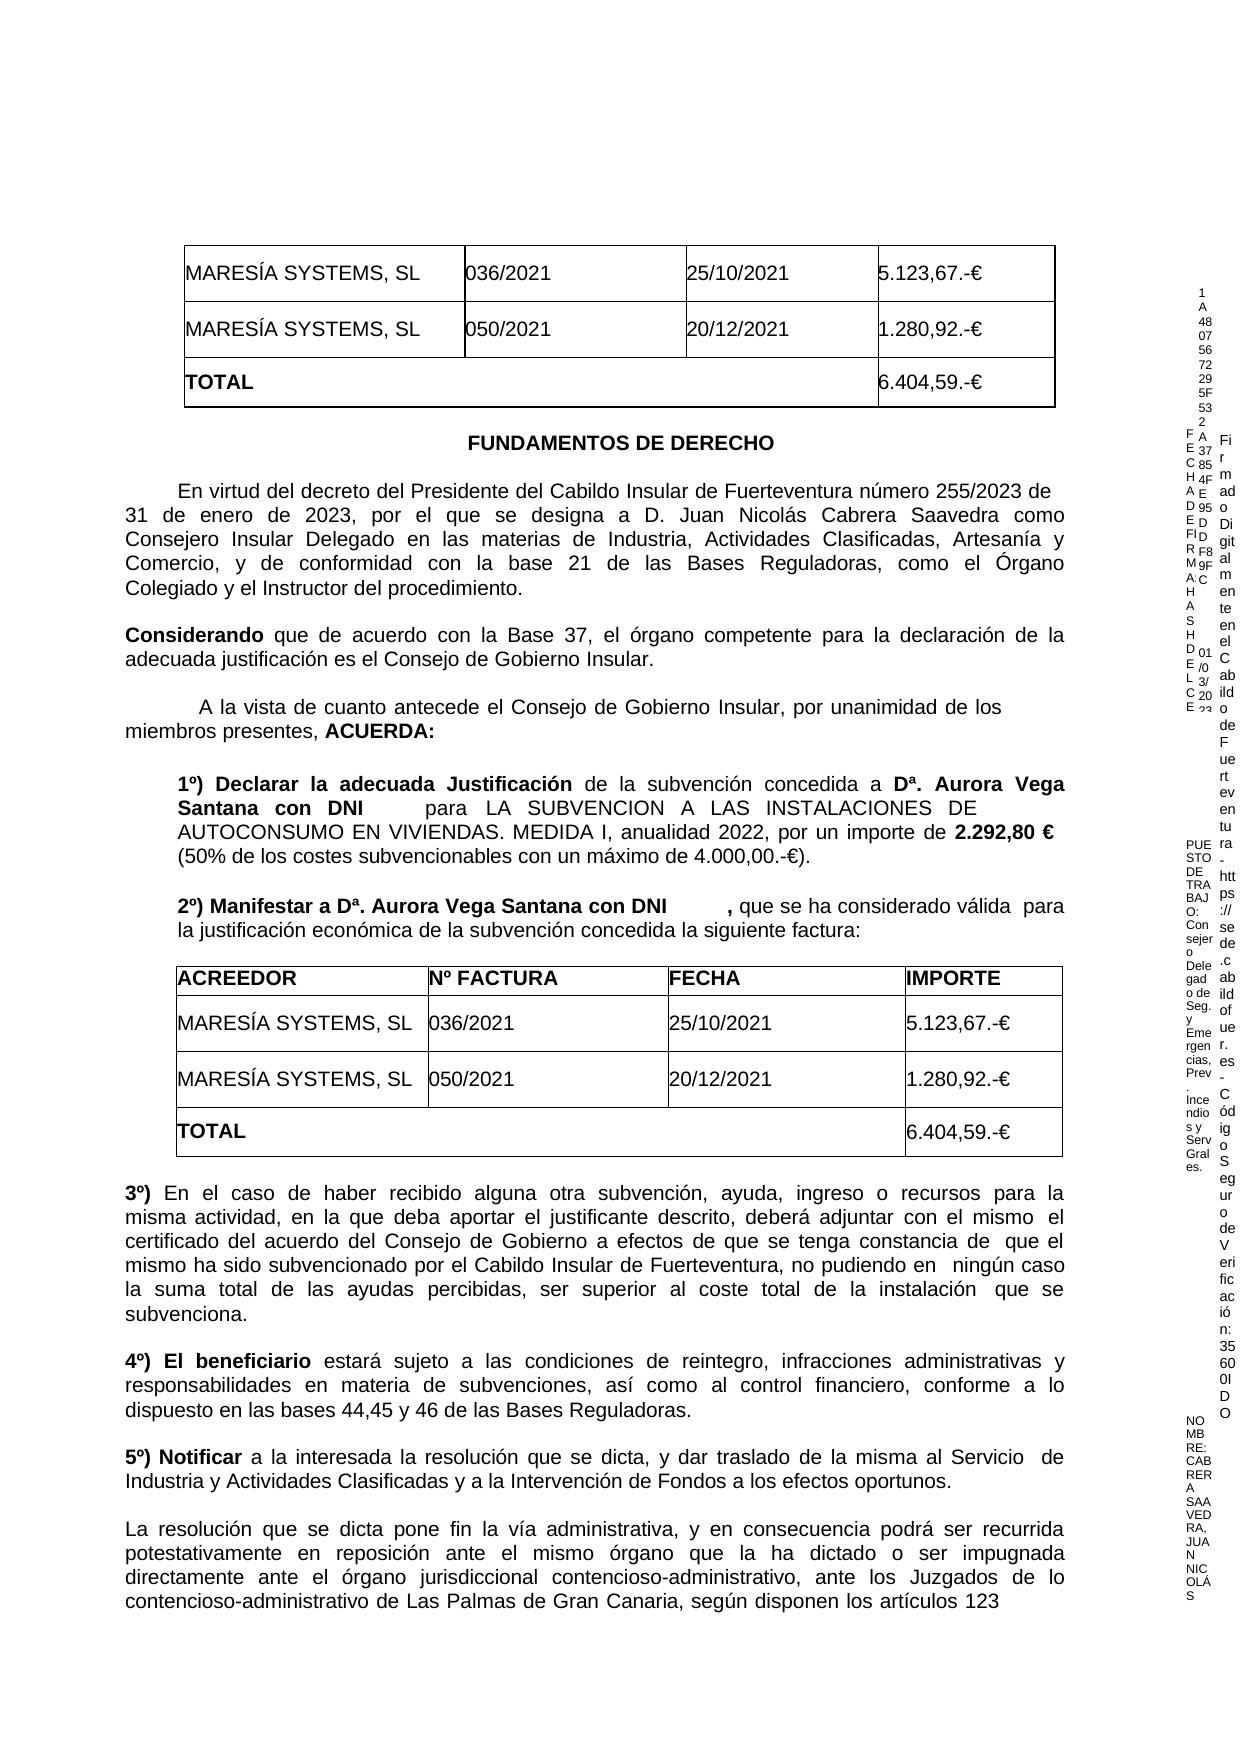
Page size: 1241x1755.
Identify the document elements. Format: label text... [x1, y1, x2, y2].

table_cell 1.280,92.-€ [879, 302, 1054, 357]
table_header Nº FACTURA [429, 967, 668, 995]
table_cell 050/2021 [429, 1052, 668, 1107]
table_cell 036/2021 [429, 996, 668, 1051]
text 2º) Manifestar a Dª. Aurora Vega Santana con DNI , que se ha considerado válida para la justificación económica de la subvención concedida la siguiente factura: [177, 894, 1064, 942]
text FECHA DE FIRMA: HASH DEL CERTIFICADO: [1186, 427, 1200, 712]
text Consejero Delegado de Seg. y Emergencias, Prev. Incendios y Serv Grales. [1186, 919, 1213, 1174]
table_cell TOTAL [185, 358, 878, 406]
text 5º) Notificar a la interesada la resolución que se dicta, y dar traslado de la misma al Servicio de Industria y Actividades Clasificadas y a la Intervención de Fondos a los efectos oportunos. [125, 1445, 1064, 1493]
table_cell MARESÍA SYSTEMS, SL [177, 1052, 428, 1107]
table_cell TOTAL [177, 1108, 905, 1156]
subtitle FUNDAMENTOS DE DERECHO [467, 431, 775, 455]
text 1º) Declarar la adecuada Justificación de la subvención concedida a Dª. Aurora Vega Santana con DNI para LA SUBVENCION A LAS INSTALACIONES DE [177, 772, 1064, 820]
table_header FECHA [669, 967, 905, 995]
text 3º) En el caso de haber recibido alguna otra subvención, ayuda, ingreso o recursos para la misma actividad, en la que deba aportar el justificante descrito, deberá adjuntar con el mismo el certificado del acuerdo del Consejo de Gobierno a efectos de que se tenga constancia de que el mismo ha sido subvencionado por el Cabildo Insular de Fuerteventura, no pudiendo en ningún caso la suma total de las ayudas percibidas, ser superior al coste total de la instalación que se subvenciona. [125, 1181, 1065, 1325]
table_cell 050/2021 [466, 302, 686, 357]
table_cell 6.404,59.-€ [906, 1108, 1062, 1156]
text AUTOCONSUMO EN VIVIENDAS. MEDIDA I, anualidad 2022, por un importe de 2.292,80 € [177, 820, 1217, 1264]
text A la vista de cuanto antecede el Consejo de Gobierno Insular, por unanimidad de los miembros presentes, ACUERDA: [125, 695, 1075, 743]
table_header IMPORTE [906, 967, 1062, 995]
text [1184, 1414, 1213, 1648]
text La resolución que se dicta pone fin la vía administrativa, y en consecuencia podrá ser recurrida potestativamente en reposición ante el mismo órgano que la ha dictado o ser impugnada directamente ante el órgano jurisdiccional contencioso-administrativo, ante los Juzgados de lo contencioso-administrativo de Las Palmas de Gran Canaria, según disponen los artículos 123 [125, 1517, 1065, 1613]
text Firmado Digitalmente en el Cabildo de Fuerteventura - https://sede.cabildofuer.es - Código Seguro de Verificación: 35600IDOC2DD633860425B394A8F [1219, 432, 1236, 1420]
table_cell 6.404,59.-€ [879, 358, 1054, 406]
text NOMBRE: [1186, 1414, 1213, 1455]
text 4º) El beneficiario estará sujeto a las condiciones de reintegro, infracciones administrativas y responsabilidades en materia de subvenciones, así como al control financiero, conforme a lo dispuesto en las bases 44,45 y 46 de las Bases Reguladoras. [125, 1349, 1065, 1421]
text (50% de los costes subvencionables con un máximo de 4.000,00.-€). [177, 844, 1184, 868]
text PUESTO DE TRABAJO: [1186, 838, 1213, 919]
table_cell MARESÍA SYSTEMS, SL [185, 302, 464, 357]
table_header ACREEDOR [177, 967, 428, 995]
table_cell 1.280,92.-€ [906, 1052, 1062, 1107]
table_header MARESÍA SYSTEMS, SL [185, 246, 464, 301]
table_header 5.123,67.-€ [879, 246, 1054, 301]
table_cell 20/12/2021 [669, 1052, 905, 1107]
text Considerando que de acuerdo con la Base 37, el órgano competente para la declaración de la adecuada justificación es el Consejo de Gobierno Insular. [125, 623, 1064, 671]
table_cell 25/10/2021 [669, 996, 905, 1051]
text 01/03/2023 [1198, 646, 1213, 712]
table_cell 5.123,67.-€ [906, 996, 1062, 1051]
text 1A48075672295F532A37854FE95DDF89FC6730CC [1198, 285, 1213, 584]
table_cell MARESÍA SYSTEMS, SL [177, 996, 428, 1051]
table_header 25/10/2021 [687, 246, 878, 301]
table_header 036/2021 [466, 246, 686, 301]
table_cell 20/12/2021 [687, 302, 878, 357]
text CABRERA SAAVEDRA, JUAN NICOLÁS [1186, 1455, 1213, 1603]
text 31 de enero de 2023, por el que se designa a D. Juan Nicolás Cabrera Saavedra como Consejero Insular Delegado en las materias de Industria, Actividades Clasificadas, Artesanía y Comercio, y de conformidad con la base 21 de las Bases Reguladoras, como el Órgano Colegiado y el Instructor del procedimiento. [125, 503, 1065, 599]
text En virtud del decreto del Presidente del Cabildo Insular de Fuerteventura número 255/2023 de [177, 479, 1184, 503]
